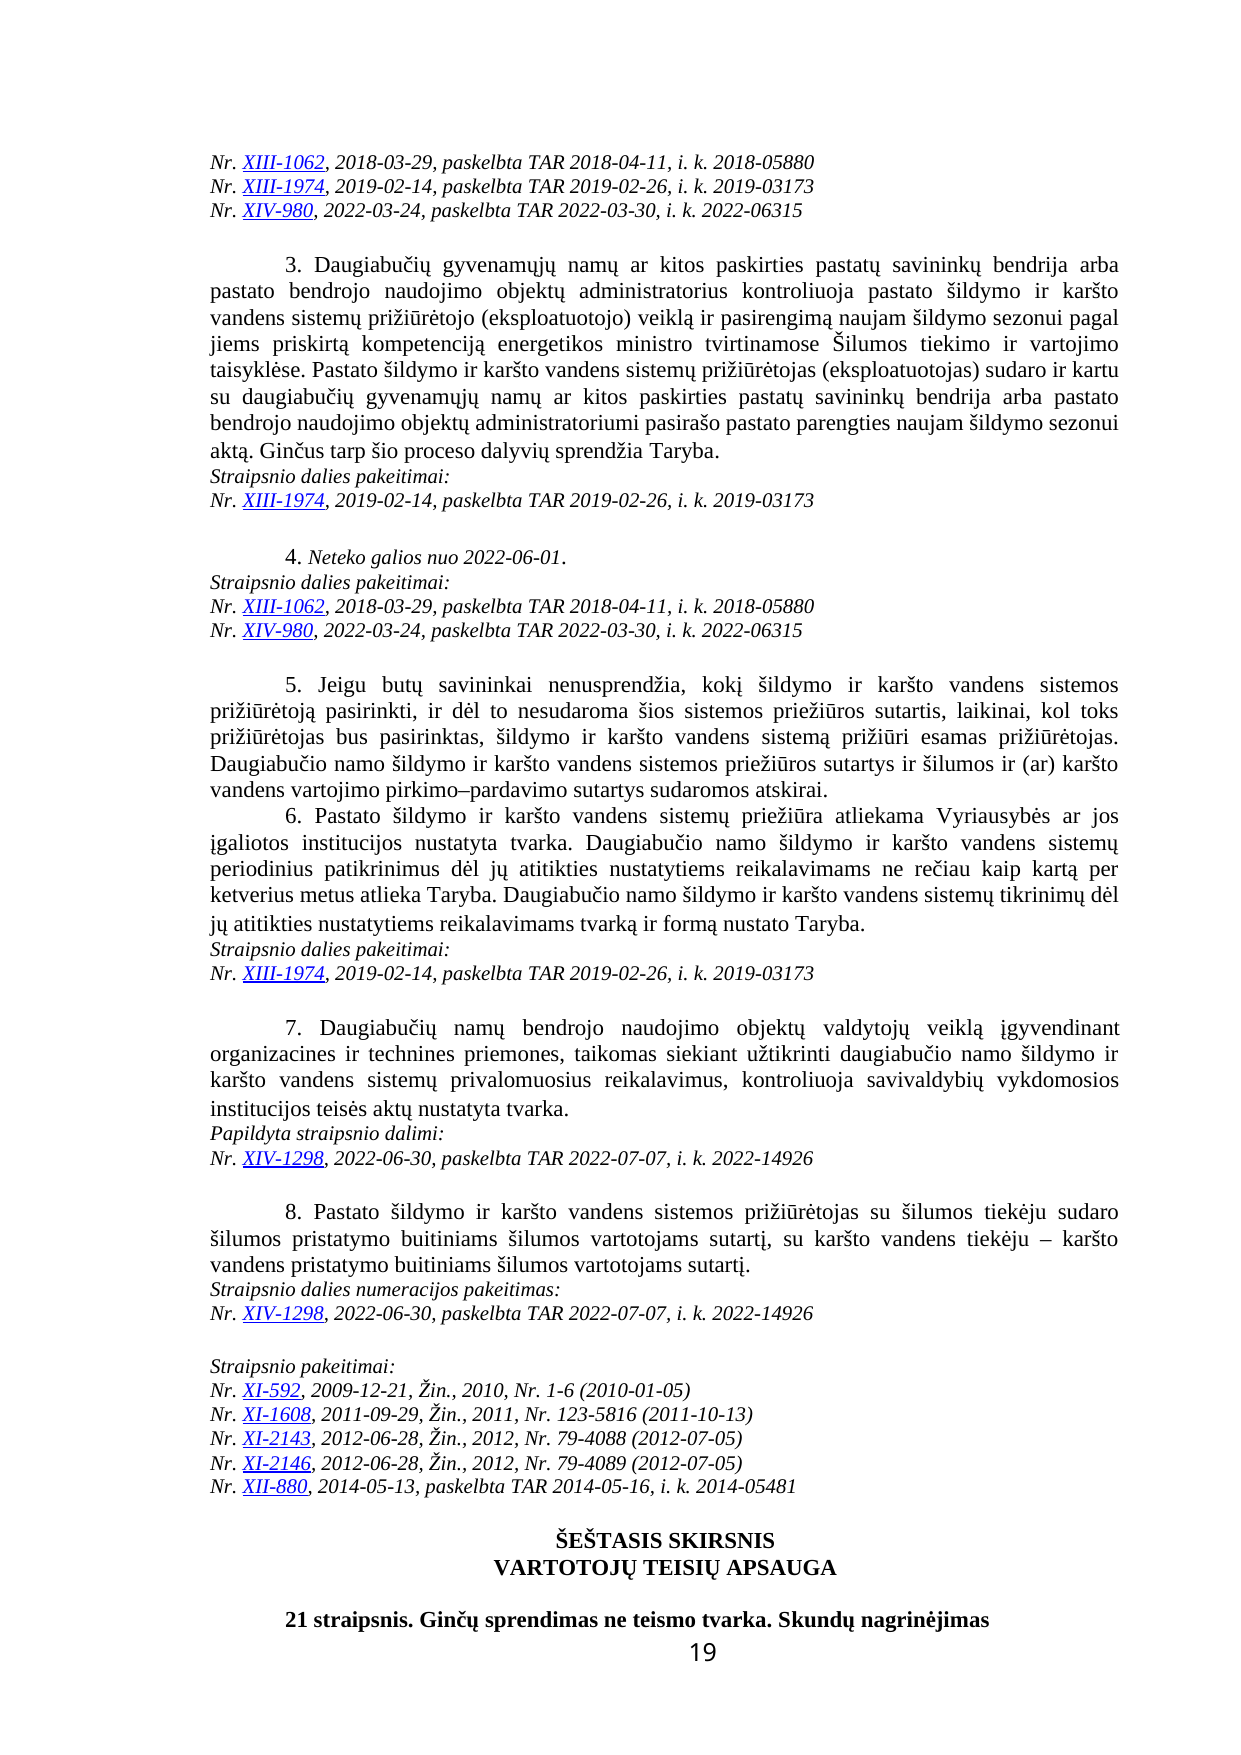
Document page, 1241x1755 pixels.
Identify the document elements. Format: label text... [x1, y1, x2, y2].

text 6. Pastato šildymo ir karšto vandens sistemų priežiūra atliekama Vyriausybės ar jos įgaliotos institucijos nustatyta tvarka. Daugiabučio namo šildymo ir karšto vandens sistemų periodinius patikrinimus dėl jų atitikties nustatytiems reikalavimams ne rečiau kaip kartą per ketverius metus atlieka Taryba. Daugiabučio namo šildymo ir karšto vandens sistemų tikrinimų dėl jų atitikties nustatytiems reikalavimams tvarką ir formą nustato Taryba. [210, 802, 1120, 937]
text Nr. XII-880, 2014-05-13, paskelbta TAR 2014-05-16, i. k. 2014-05481 [210, 1474, 1120, 1498]
text Nr. XIV-980, 2022-03-24, paskelbta TAR 2022-03-30, i. k. 2022-06315 [210, 618, 1120, 642]
text Nr. XIV-1298, 2022-06-30, paskelbta TAR 2022-07-07, i. k. 2022-14926 [210, 1145, 1120, 1169]
text Straipsnio dalies numeracijos pakeitimas: [210, 1277, 1120, 1301]
text Straipsnio dalies pakeitimai: [210, 570, 1120, 594]
text Nr. XIII-1062, 2018-03-29, paskelbta TAR 2018-04-11, i. k. 2018-05880 [210, 594, 1120, 618]
text 5. Jeigu butų savininkai nenusprendžia, kokį šildymo ir karšto vandens sistemos prižiūrėtoją pasirinkti, ir dėl to nesudaroma šios sistemos priežiūros sutartis, laikinai, kol toks prižiūrėtojas bus pasirinktas, šildymo ir karšto vandens sistemą prižiūri esamas prižiūrėtojas. Daugiabučio namo šildymo ir karšto vandens sistemos priežiūros sutartys ir šilumos ir (ar) karšto vandens vartojimo pirkimo–pardavimo sutartys sudaromos atskirai. [210, 671, 1120, 802]
text 7. Daugiabučių namų bendrojo naudojimo objektų valdytojų veiklą įgyvendinant organizacines ir technines priemones, taikomas siekiant užtikrinti daugiabučio namo šildymo ir karšto vandens sistemų privalomuosius reikalavimus, kontroliuoja savivaldybių vykdomosios institucijos teisės aktų nustatyta tvarka. [210, 1013, 1120, 1121]
text Nr. XI-2146, 2012-06-28, Žin., 2012, Nr. 79-4089 (2012-07-05) [210, 1450, 1120, 1474]
text Nr. XIV-1298, 2022-06-30, paskelbta TAR 2022-07-07, i. k. 2022-14926 [210, 1301, 1120, 1325]
text 8. Pastato šildymo ir karšto vandens sistemos prižiūrėtojas su šilumos tiekėju sudaro šilumos pristatymo buitiniams šilumos vartotojams sutartį, su karšto vandens tiekėju – karšto vandens pristatymo buitiniams šilumos vartotojams sutartį. [210, 1198, 1120, 1277]
text 4. Neteko galios nuo 2022-06-01. [210, 541, 1120, 570]
text Straipsnio dalies pakeitimai: [210, 464, 1120, 488]
text Nr. XI-592, 2009-12-21, Žin., 2010, Nr. 1-6 (2010-01-05) [210, 1378, 1120, 1402]
text Straipsnio pakeitimai: [210, 1354, 1120, 1378]
text Straipsnio dalies pakeitimai: [210, 937, 1120, 961]
text Nr. XIV-980, 2022-03-24, paskelbta TAR 2022-03-30, i. k. 2022-06315 [210, 198, 1120, 222]
text ŠEŠTASIS SKIRSNIS [210, 1527, 1120, 1554]
text Nr. XIII-1062, 2018-03-29, paskelbta TAR 2018-04-11, i. k. 2018-05880 [210, 150, 1120, 174]
text Papildyta straipsnio dalimi: [210, 1121, 1120, 1145]
text Nr. XIII-1974, 2019-02-14, paskelbta TAR 2019-02-26, i. k. 2019-03173 [210, 961, 1120, 985]
text Nr. XIII-1974, 2019-02-14, paskelbta TAR 2019-02-26, i. k. 2019-03173 [210, 174, 1120, 198]
text 3. Daugiabučių gyvenamųjų namų ar kitos paskirties pastatų savininkų bendrija arba pastato bendrojo naudojimo objektų administratorius kontroliuoja pastato šildymo ir karšto vandens sistemų prižiūrėtojo (eksploatuotojo) veiklą ir pasirengimą naujam šildymo sezonui pagal jiems priskirtą kompetenciją energetikos ministro tvirtinamose Šilumos tiekimo ir vartojimo taisyklėse. Pastato šildymo ir karšto vandens sistemų prižiūrėtojas (eksploatuotojas) sudaro ir kartu su daugiabučių gyvenamųjų namų ar kitos paskirties pastatų savininkų bendrija arba pastato bendrojo naudojimo objektų administratoriumi pasirašo pastato parengties naujam šildymo sezonui aktą. Ginčus tarp šio proceso dalyvių sprendžia Taryba. [210, 251, 1120, 464]
text 21 straipsnis. Ginčų sprendimas ne teismo tvarka. Skundų nagrinėjimas [210, 1606, 1120, 1633]
text VARTOTOJŲ TEISIŲ APSAUGA [210, 1554, 1120, 1580]
text Nr. XI-2143, 2012-06-28, Žin., 2012, Nr. 79-4088 (2012-07-05) [210, 1426, 1120, 1450]
text Nr. XI-1608, 2011-09-29, Žin., 2011, Nr. 123-5816 (2011-10-13) [210, 1402, 1120, 1426]
text Nr. XIII-1974, 2019-02-14, paskelbta TAR 2019-02-26, i. k. 2019-03173 [210, 488, 1120, 512]
